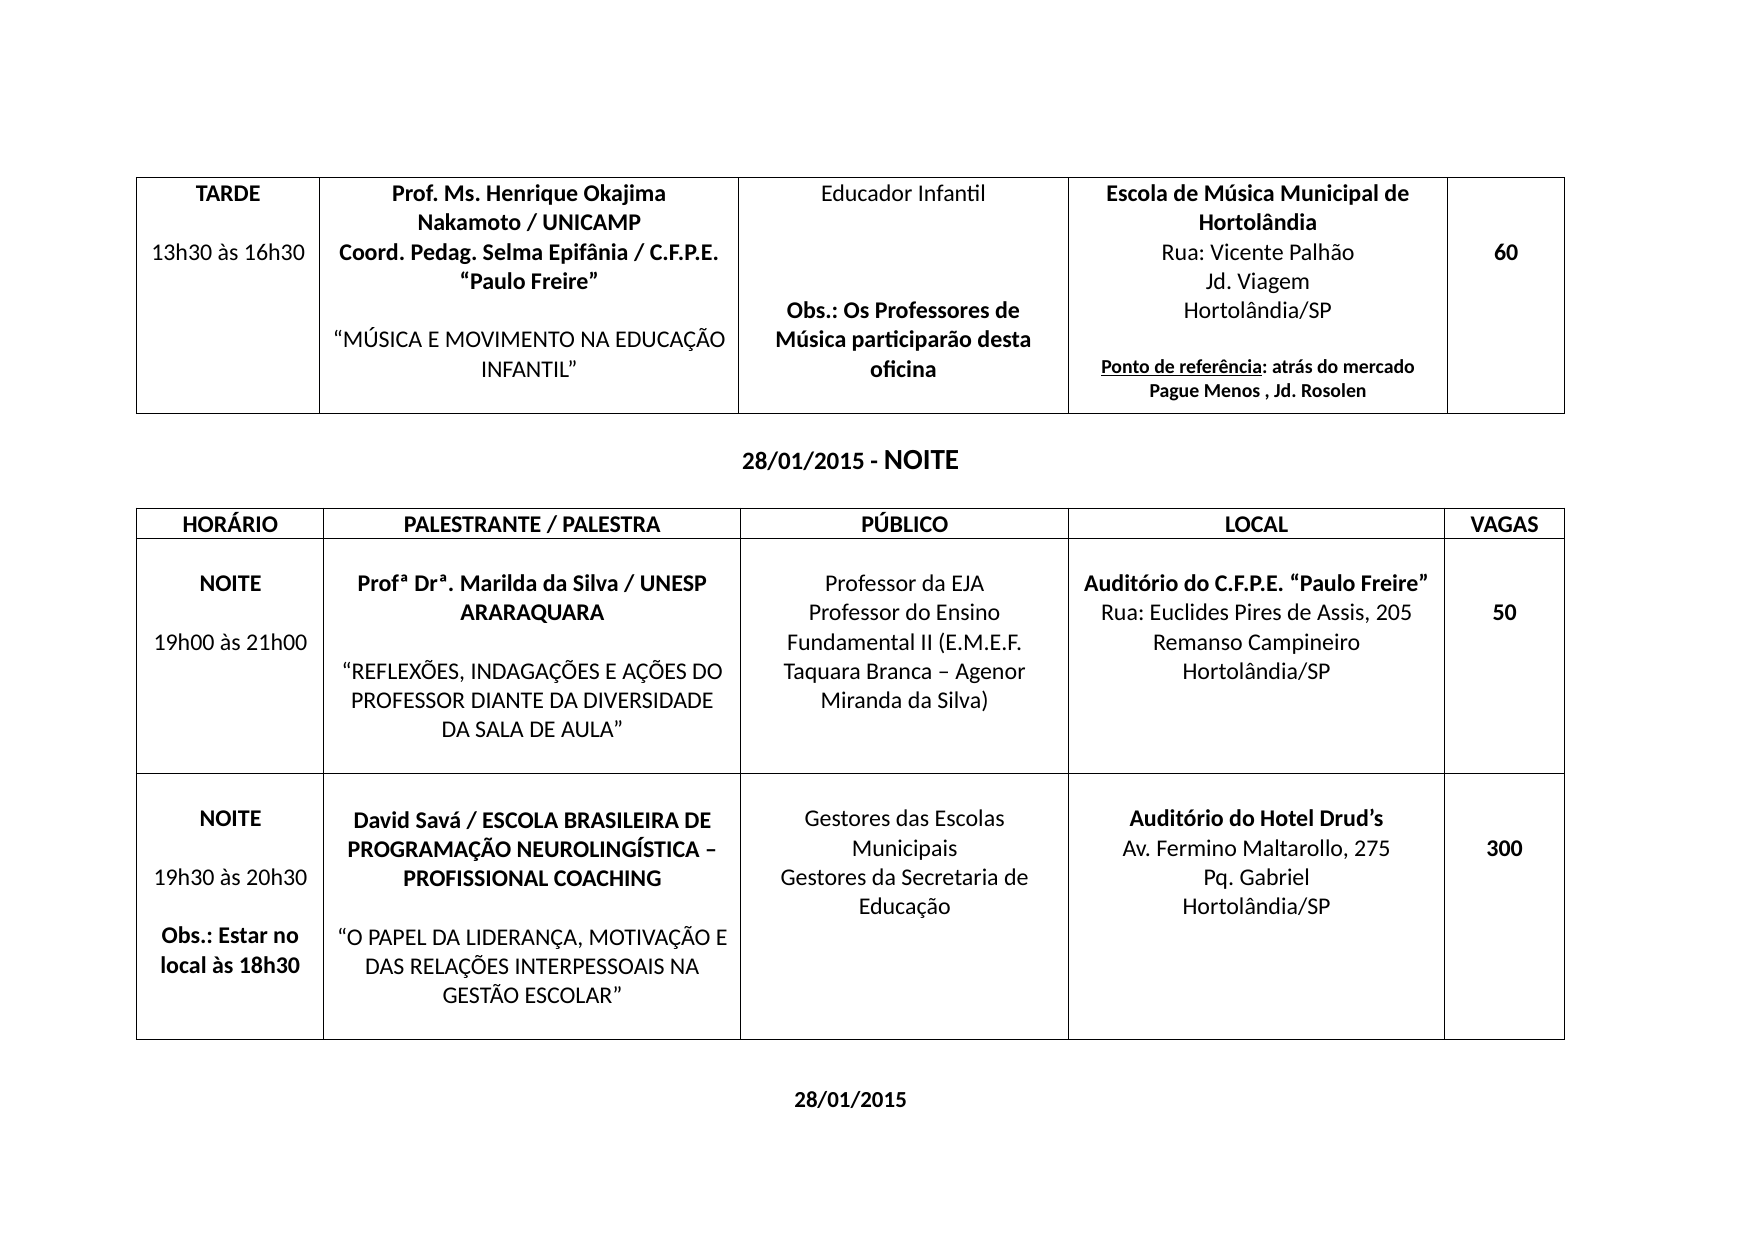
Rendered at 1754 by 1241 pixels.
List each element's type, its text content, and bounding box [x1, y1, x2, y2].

table_cell 300 [1445, 774, 1564, 1039]
text 28/01/2015 - NOITE [148, 441, 1553, 477]
table_cell TARDE 13h30 às 16h30 [137, 178, 319, 412]
table_cell Auditório do C.F.P.E. “Paulo Freire” Rua: Euclides Pires de Assis, 205 Remanso Campineiro Hortolândia/SP [1069, 539, 1444, 773]
table_header LOCAL [1069, 509, 1444, 538]
table_cell NOITE 19h30 às 20h30 Obs.: Estar no local às 18h30 [137, 774, 323, 1039]
table_header PALESTRANTE / PALESTRA [324, 509, 740, 538]
table_cell NOITE 19h00 às 21h00 [137, 539, 323, 773]
table_cell Profª Drª. Marilda da Silva / UNESP ARARAQUARA “REFLEXÕES, INDAGAÇÕES E AÇÕES DO PROFESSOR DIANTE DA DIVERSIDADE DA SALA DE AULA” [324, 539, 740, 773]
text 28/01/2015 [148, 1086, 1553, 1114]
table_header VAGAS [1445, 509, 1564, 538]
table_cell Escola de Música Municipal de Hortolândia Rua: Vicente Palhão Jd. Viagem Hortolândia/SP Ponto de referência: atrás do mercado Pague Menos , Jd. Rosolen [1069, 178, 1447, 412]
table_cell Professor da EJA Professor do Ensino Fundamental II (E.M.E.F. Taquara Branca – Agenor Miranda da Silva) [741, 539, 1068, 773]
table_cell Prof. Ms. Henrique Okajima Nakamoto / UNICAMP Coord. Pedag. Selma Epifânia / C.F.P.E. “Paulo Freire” “MÚSICA E MOVIMENTO NA EDUCAÇÃO INFANTIL” [320, 178, 738, 412]
table_cell Auditório do Hotel Drud’s Av. Fermino Maltarollo, 275 Pq. Gabriel Hortolândia/SP [1069, 774, 1444, 1039]
table_cell 50 [1445, 539, 1564, 773]
table_cell Educador Infantil Obs.: Os Professores de Música participarão desta oficina [739, 178, 1068, 412]
table_header PÚBLICO [741, 509, 1068, 538]
table_header HORÁRIO [137, 509, 323, 538]
table_cell David Savá / ESCOLA BRASILEIRA DE PROGRAMAÇÃO NEUROLINGÍSTICA – PROFISSIONAL COACHING “O PAPEL DA LIDERANÇA, MOTIVAÇÃO E DAS RELAÇÕES INTERPESSOAIS NA GESTÃO ESCOLAR” [324, 774, 740, 1039]
table_cell 60 [1448, 178, 1564, 412]
table_cell Gestores das Escolas Municipais Gestores da Secretaria de Educação [741, 774, 1068, 1039]
